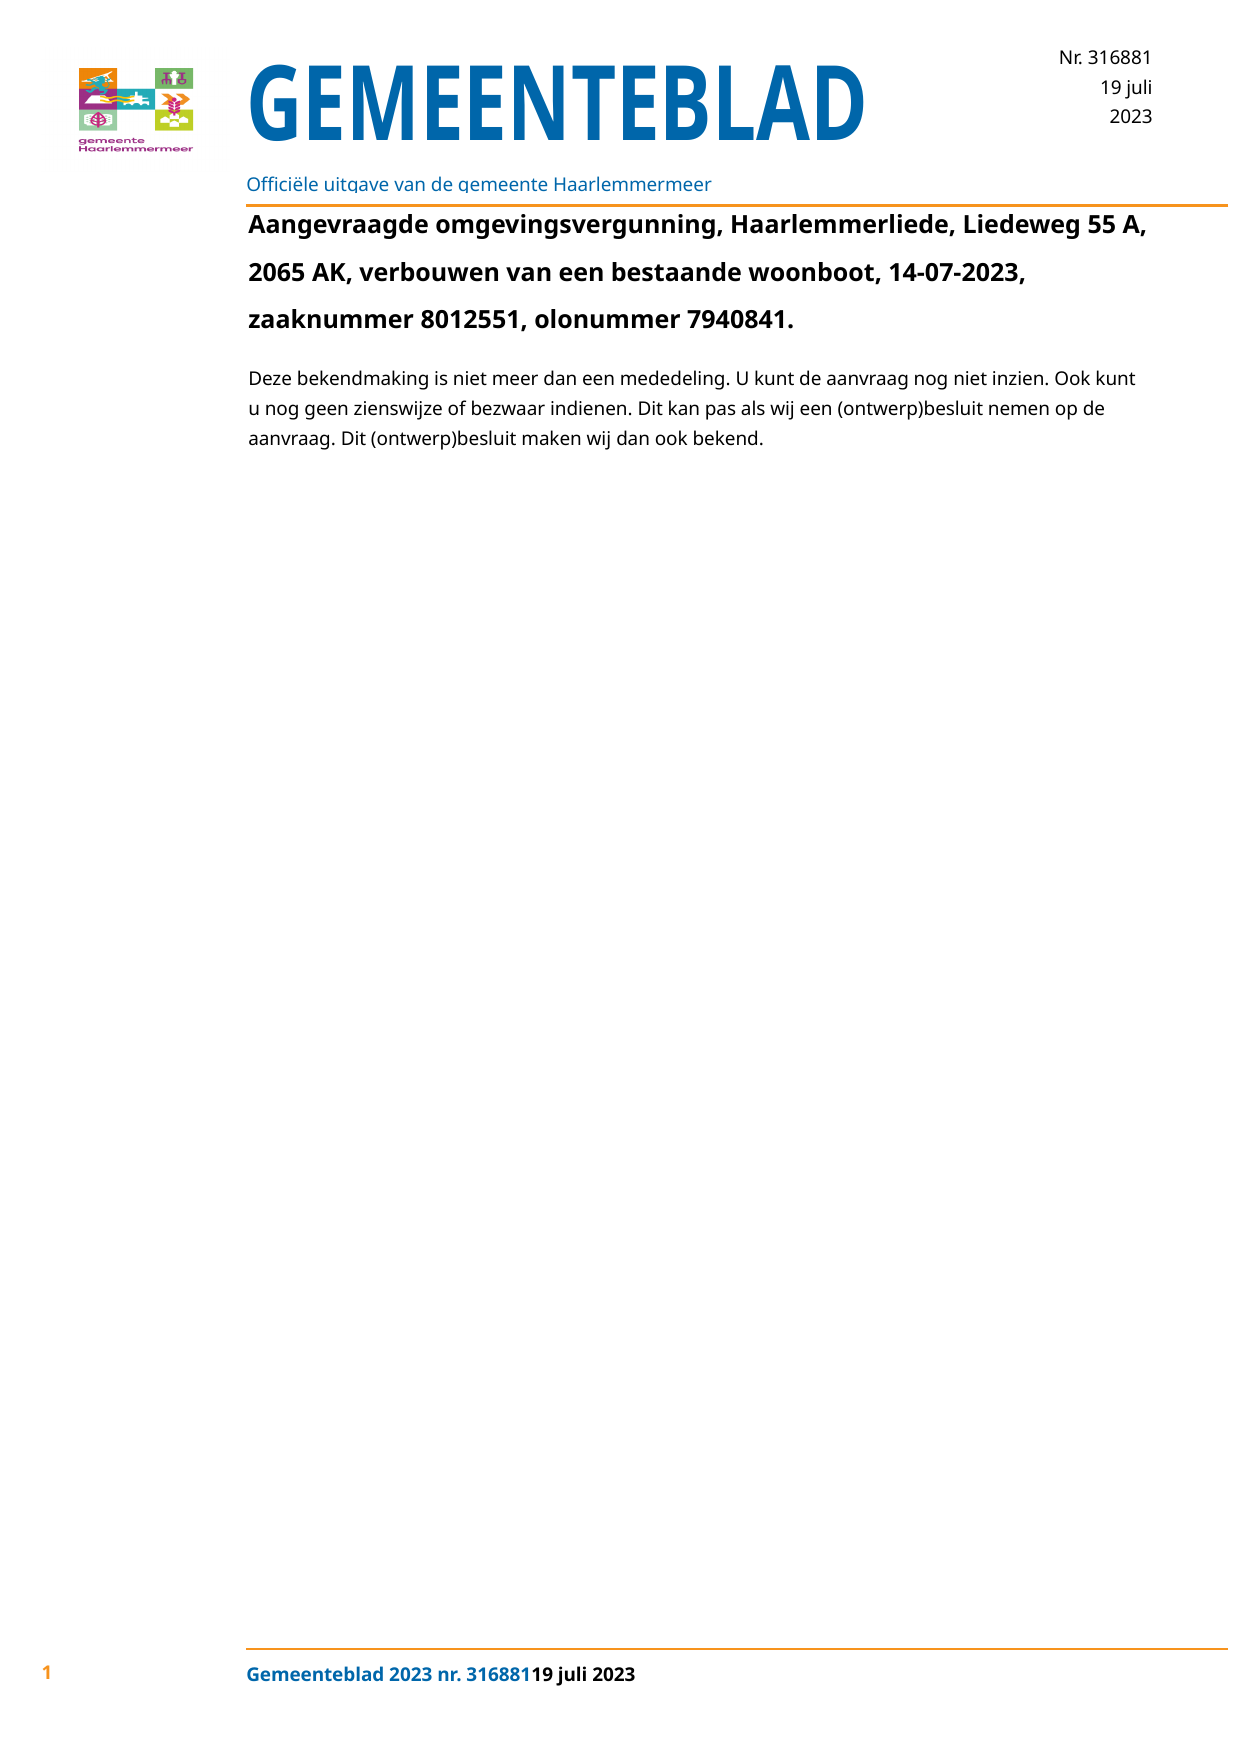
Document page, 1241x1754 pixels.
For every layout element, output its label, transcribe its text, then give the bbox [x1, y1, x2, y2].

picture [41, 47, 231, 172]
text Aangevraagde omgevingsvergunning, Haarlemmerliede, Liedeweg 55 A, 2065 AK, verbouwen van een bestaande woonboot, 14-07-2023, zaaknummer 8012551, olonummer 7940841. [248, 207, 1152, 336]
text Deze bekendmaking is niet meer dan een mededeling. U kunt de aanvraag nog niet inzien. Ook kunt u nog geen zienswijze of bezwaar indienen. Dit kan pas als wij een (ontwerp)besluit nemen op de aanvraag. Dit (ontwerp)besluit maken wij dan ook bekend. [248, 366, 1152, 450]
